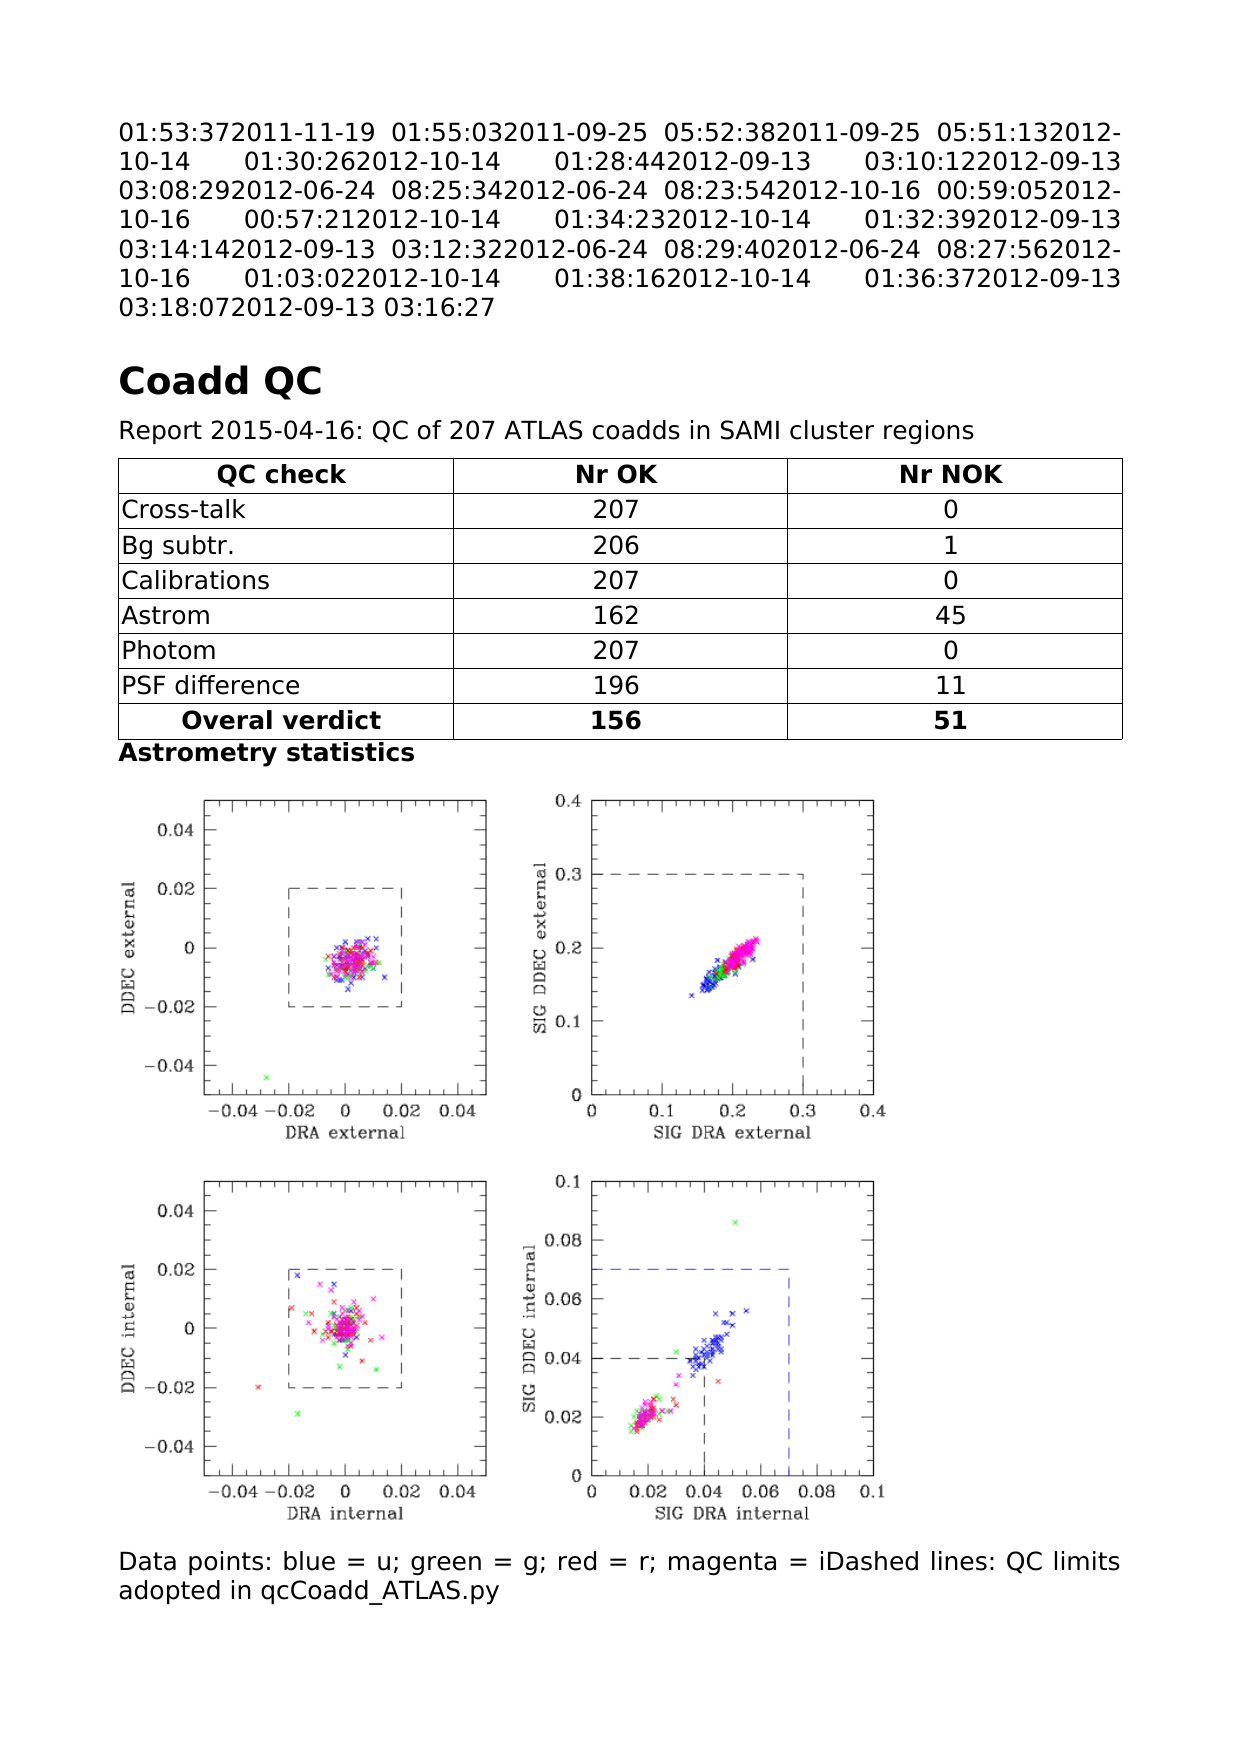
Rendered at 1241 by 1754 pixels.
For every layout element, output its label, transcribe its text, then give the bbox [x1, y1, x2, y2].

table_header Nr NOK [788, 459, 1122, 493]
table_cell 45 [788, 599, 1122, 633]
table_cell 206 [454, 529, 787, 563]
table_cell 196 [454, 669, 787, 703]
table_header QC check [119, 459, 453, 493]
text Report 2015-04-16: QC of 207 ATLAS coadds in SAMI cluster regions [118, 416, 1122, 445]
table_cell 51 [788, 704, 1122, 738]
table_cell 0 [788, 494, 1122, 528]
text 01:53:372011-11-19 01:55:032011-09-25 05:52:382011-09-25 05:51:132012-10-14 01:30:262012-10-14 01:28:442012-09-13 03:10:122012-09-13 03:08:292012-06-24 08:25:342012-06-24 08:23:542012-10-16 00:59:052012-10-16 00:57:212012-10-14 01:34:232012-10-14 01:32:392012-09-13 03:14:142012-09-13 03:12:322012-06-24 08:29:402012-06-24 08:27:562012-10-16 01:03:022012-10-14 01:38:162012-10-14 01:36:372012-09-13 03:18:072012-09-13 03:16:27 [118, 118, 1122, 322]
table_cell Overal verdict [119, 704, 453, 738]
table_cell 0 [788, 564, 1122, 598]
table_cell Cross-talk [119, 494, 453, 528]
table_cell 162 [454, 599, 787, 633]
table_cell Bg subtr. [119, 529, 453, 563]
picture [118, 780, 900, 1535]
subtitle Coadd QC [118, 360, 1122, 403]
table_cell 156 [454, 704, 787, 738]
table_cell PSF difference [119, 669, 453, 703]
text Data points: blue = u; green = g; red = r; magenta = iDashed lines: QC limits adopted in qcCoadd_ATLAS.py [118, 1547, 1122, 1606]
table_cell 207 [454, 634, 787, 668]
table_cell 207 [454, 564, 787, 598]
table_cell 1 [788, 529, 1122, 563]
table_cell Calibrations [119, 564, 453, 598]
table_cell 207 [454, 494, 787, 528]
text Astrometry statistics [118, 740, 1122, 768]
table_cell Photom [119, 634, 453, 668]
table_cell 11 [788, 669, 1122, 703]
table_header Nr OK [454, 459, 787, 493]
table_cell 0 [788, 634, 1122, 668]
table_cell Astrom [119, 599, 453, 633]
